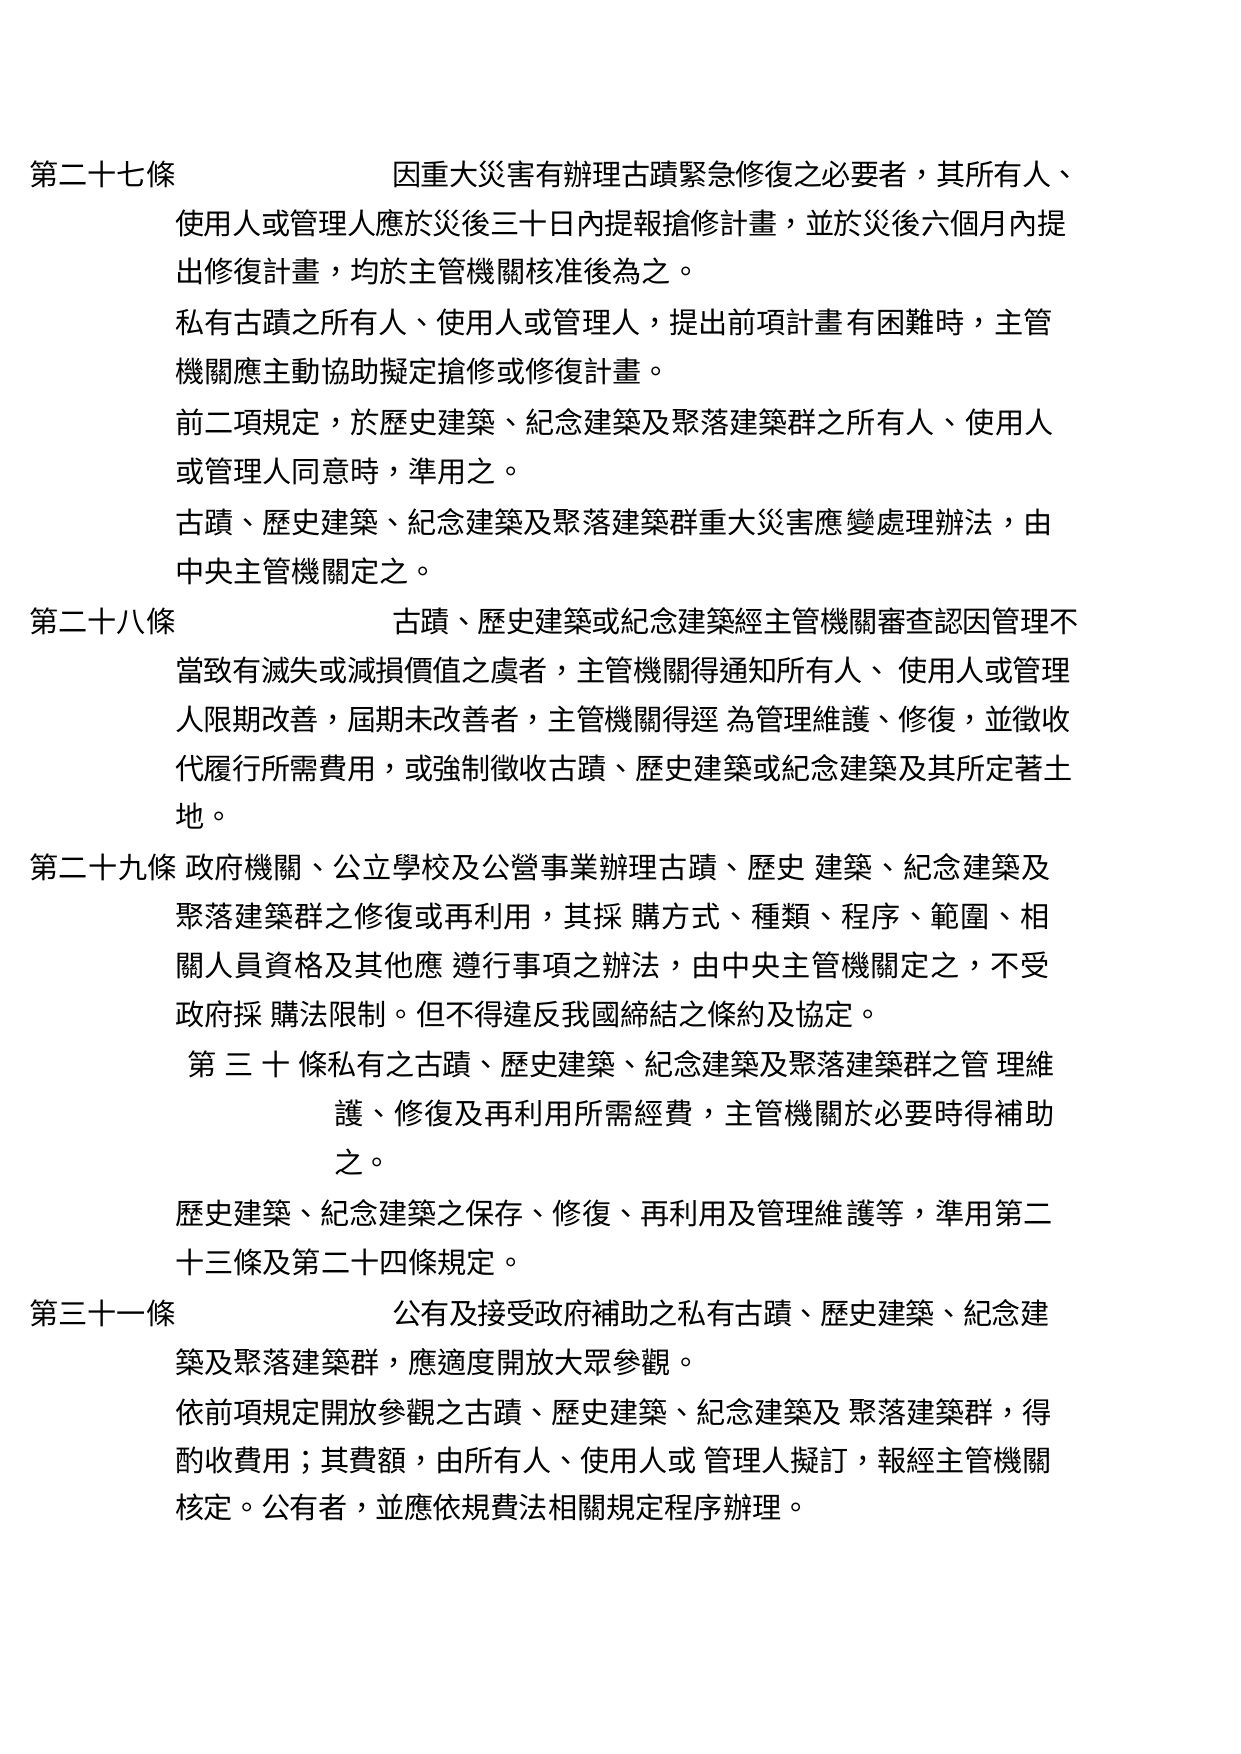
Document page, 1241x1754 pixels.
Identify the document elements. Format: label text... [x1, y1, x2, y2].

text 第二十七條 因重大災害有辦理古蹟緊急修復之必要者，其所有人、 使用人或管理人應於災後三十日內提報搶修計畫，並於災後六個月內提出修復計畫，均於主管機關核准後為之。 [29, 154, 1082, 291]
text 歷史建築、紀念建築之保存、修復、再利用及管理維護等，準用第二十三條及第二十四條規定。 [175, 1193, 1053, 1282]
text 第二十九條 政府機關、公立學校及公營事業辦理古蹟、歷史 建築、紀念建築及聚落建築群之修復或再利用，其採 購方式、種類、程序、範圍、相關人員資格及其他應 遵行事項之辦法，由中央主管機關定之，不受政府採 購法限制。但不得違反我國締結之條約及協定。 [29, 847, 1051, 1033]
text 私有古蹟之所有人、使用人或管理人，提出前項計畫有困難時，主管機關應主動協助擬定搶修或修復計畫。 [175, 303, 1053, 391]
text 依前項規定開放參觀之古蹟、歷史建築、紀念建築及 聚落建築群，得酌收費用；其費額，由所有人、使用人或 管理人擬訂，報經主管機關核定。公有者，並應依規費法相關規定程序辦理。 [175, 1393, 1053, 1527]
text 第 三 十 條私有之古蹟、歷史建築、紀念建築及聚落建築群之管 理維護、修復及再利用所需經費，主管機關於必要時得補助之。 [187, 1044, 1054, 1182]
text 第二十八條 古蹟、歷史建築或紀念建築經主管機關審查認因管理不當致有滅失或減損價值之虞者，主管機關得通知所有人、 使用人或管理人限期改善，屆期未改善者，主管機關得逕 為管理維護、修復，並徵收代履行所需費用，或強制徵收古蹟、歷史建築或紀念建築及其所定著土地。 [29, 602, 1082, 836]
text 第三十一條 公有及接受政府補助之私有古蹟、歷史建築、紀念建築及聚落建築群，應適度開放大眾參觀。 [29, 1293, 1053, 1382]
text 前二項規定，於歷史建築、紀念建築及聚落建築群之所有人、使用人或管理人同意時，準用之。 [175, 402, 1053, 491]
text 古蹟、歷史建築、紀念建築及聚落建築群重大災害應變處理辦法，由中央主管機關定之。 [175, 502, 1053, 591]
